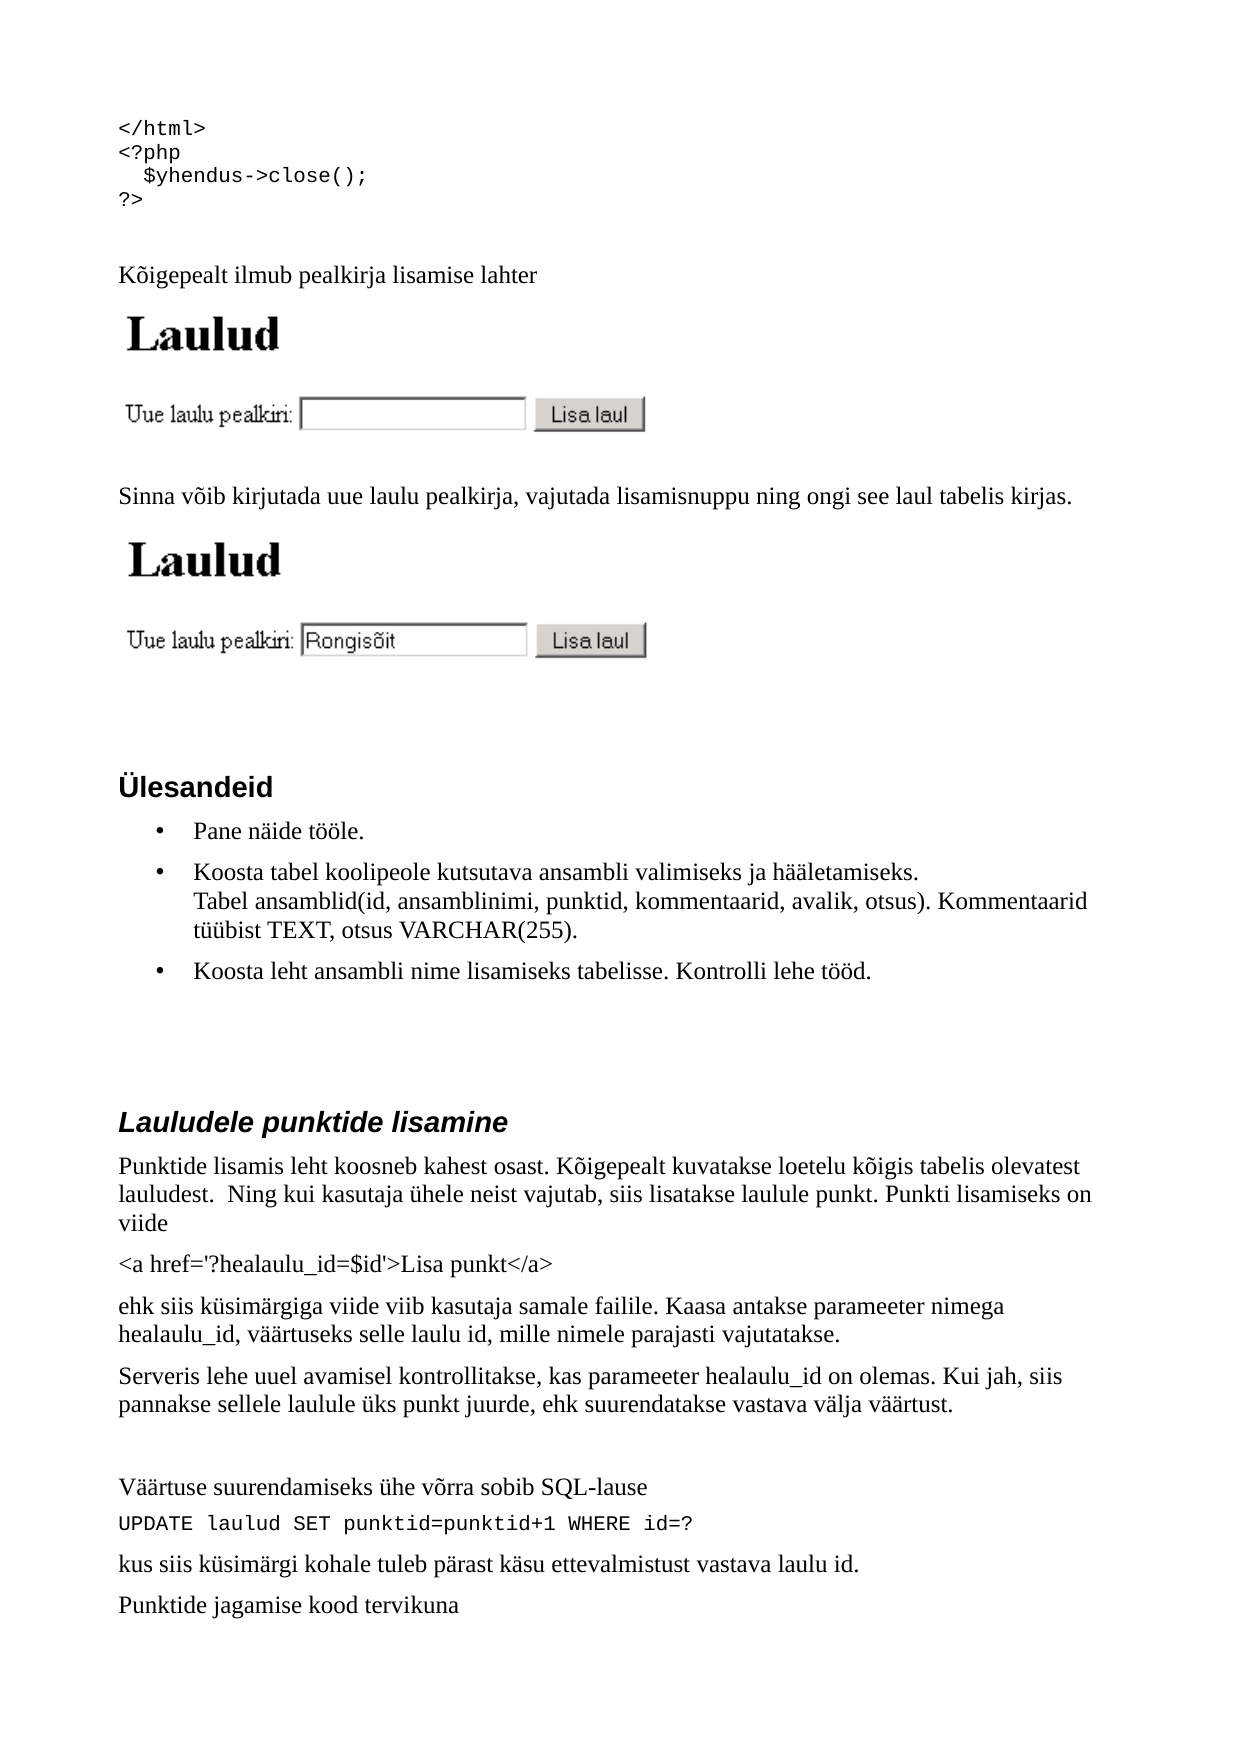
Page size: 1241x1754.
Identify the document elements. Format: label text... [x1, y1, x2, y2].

subtitle Ülesandeid [118, 770, 1122, 803]
text $yhendus->close(); [118, 165, 1122, 189]
subtitle Lauludele punktide lisamine [118, 1105, 1122, 1138]
text </html> [118, 118, 1122, 142]
text ehk siis küsimärgiga viide viib kasutaja samale failile. Kaasa antakse parameeter nimega healaulu_id, väärtuseks selle laulu id, mille nimele parajasti vajutatakse. [118, 1291, 1122, 1348]
text Punktide jagamise kood tervikuna [118, 1591, 1122, 1619]
text Kõigepealt ilmub pealkirja lisamise lahter [118, 260, 1122, 289]
text <a href='?healaulu_id=$id'>Lisa punkt</a> [118, 1249, 1122, 1278]
list Koosta tabel koolipeole kutsutava ansambli valimiseks ja hääletamiseks. Tabel ansamblid(id, ansamblinimi, punktid, kommentaarid, avalik, otsus). Kommentaarid tüübist TEXT, otsus VARCHAR(255). [156, 857, 1122, 943]
text Punktide lisamis leht koosneb kahest osast. Kõigepealt kuvatakse loetelu kõigis tabelis olevatest lauludest. Ning kui kasutaja ühele neist vajutab, siis lisatakse laulule punkt. Punkti lisamiseks on viide [118, 1151, 1122, 1237]
text <?php [118, 142, 1122, 165]
text Väärtuse suurendamiseks ühe võrra sobib SQL-lause [118, 1472, 1122, 1501]
text ?> [118, 189, 1122, 213]
text Sinna võib kirjutada uue laulu pealkirja, vajutada lisamisnuppu ning ongi see laul tabelis kirjas. [118, 481, 1122, 510]
list Pane näide tööle. [156, 816, 1122, 845]
text kus siis küsimärgi kohale tuleb pärast käsu ettevalmistust vastava laulu id. [118, 1549, 1122, 1578]
text Serveris lehe uuel avamisel kontrollitakse, kas parameeter healaulu_id on olemas. Kui jah, siis pannakse sellele laulule üks punkt juurde, ehk suurendatakse vastava välja väärtust. [118, 1361, 1122, 1418]
list Koosta leht ansambli nime lisamiseks tabelisse. Kontrolli lehe tööd. [156, 956, 1122, 985]
text UPDATE laulud SET punktid=punktid+1 WHERE id=? [118, 1513, 1122, 1537]
